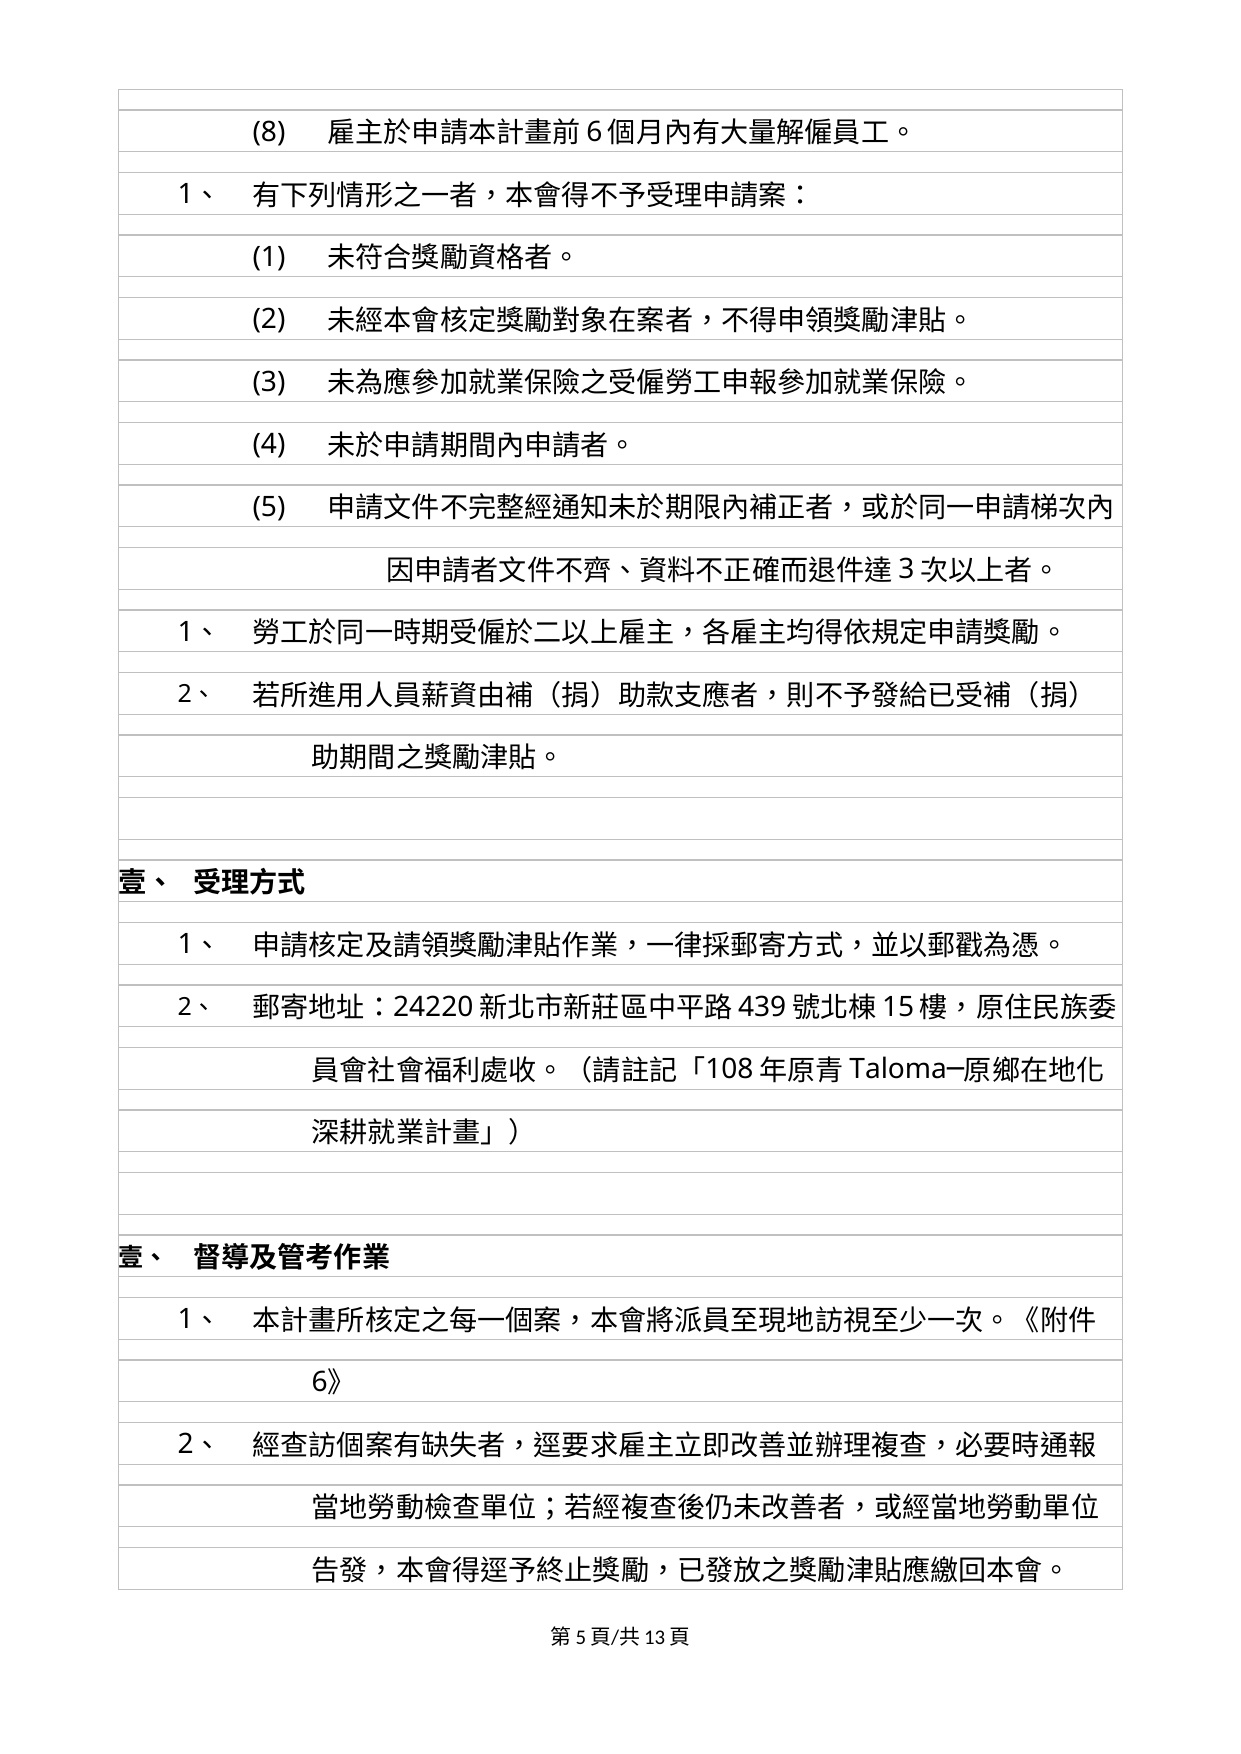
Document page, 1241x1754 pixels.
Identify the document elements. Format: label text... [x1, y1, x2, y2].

list 本計畫所核定之每一個案，本會將派員至現地訪視至少一次。《附件6》 [177, 1277, 1122, 1297]
list 本計畫所核定之每一個案，本會將派員至現地訪視至少一次。《附件6》 [177, 1340, 1122, 1359]
list 雇主於申請本計畫前6個月內有大量解僱員工。 [252, 111, 1122, 151]
list 深耕就業計畫」） [177, 1111, 1122, 1151]
list 告發，本會得逕予終止獎勵，已發放之獎勵津貼應繳回本會。 [177, 1548, 1122, 1589]
list [252, 402, 1122, 422]
list [177, 965, 1122, 984]
list 申請文件不完整經通知未於期限內補正者，或於同一申請梯次內 [252, 486, 1122, 526]
list [177, 1090, 1122, 1109]
list [252, 215, 1122, 234]
list [177, 715, 1122, 734]
list 申請核定及請領獎勵津貼作業，一律採郵寄方式，並以郵戳為憑。 [177, 923, 1122, 964]
list [252, 527, 1122, 547]
list [177, 1402, 1122, 1422]
list 受理方式 [119, 861, 1122, 901]
list [177, 590, 1122, 609]
list [252, 277, 1122, 297]
list [177, 152, 1122, 172]
list 本計畫所核定之每一個案，本會將派員至現地訪視至少一次。《附件6》 [177, 1361, 1122, 1401]
list 未於申請期間內申請者。 [252, 423, 1122, 464]
list 若所進用人員薪資由補（捐）助款支應者，則不予發給已受補（捐） [177, 673, 1122, 714]
list [119, 840, 1122, 859]
list [252, 465, 1122, 484]
list 本計畫所核定之每一個案，本會將派員至現地訪視至少一次。《附件6》 [177, 1298, 1122, 1339]
list [177, 1465, 1122, 1484]
list [252, 90, 1122, 109]
list 有下列情形之一者，本會得不予受理申請案： [177, 173, 1122, 214]
list [177, 1527, 1122, 1547]
list 經查訪個案有缺失者，逕要求雇主立即改善並辦理複查，必要時通報 [177, 1423, 1122, 1464]
list 督導及管考作業 [119, 1236, 1122, 1276]
list 勞工於同一時期受僱於二以上雇主，各雇主均得依規定申請獎勵。 [177, 611, 1122, 651]
list 因申請者文件不齊、資料不正確而退件達3次以上者。 [252, 548, 1122, 589]
list 助期間之獎勵津貼。 [177, 736, 1122, 776]
list 未符合獎勵資格者。 [252, 236, 1122, 276]
list [119, 1215, 1122, 1234]
list 郵寄地址：24220新北市新莊區中平路439號北棟15樓，原住民族委 [177, 986, 1122, 1026]
list 當地勞動檢查單位；若經複查後仍未改善者，或經當地勞動單位 [177, 1486, 1122, 1526]
list [177, 902, 1122, 922]
list 未為應參加就業保險之受僱勞工申報參加就業保險。 [252, 361, 1122, 401]
list [177, 1027, 1122, 1047]
list 員會社會福利處收。（請註記「108年原青Taloma─原鄉在地化 [177, 1048, 1122, 1089]
list [252, 340, 1122, 359]
list 未經本會核定獎勵對象在案者，不得申領獎勵津貼。 [252, 298, 1122, 339]
list [177, 652, 1122, 672]
